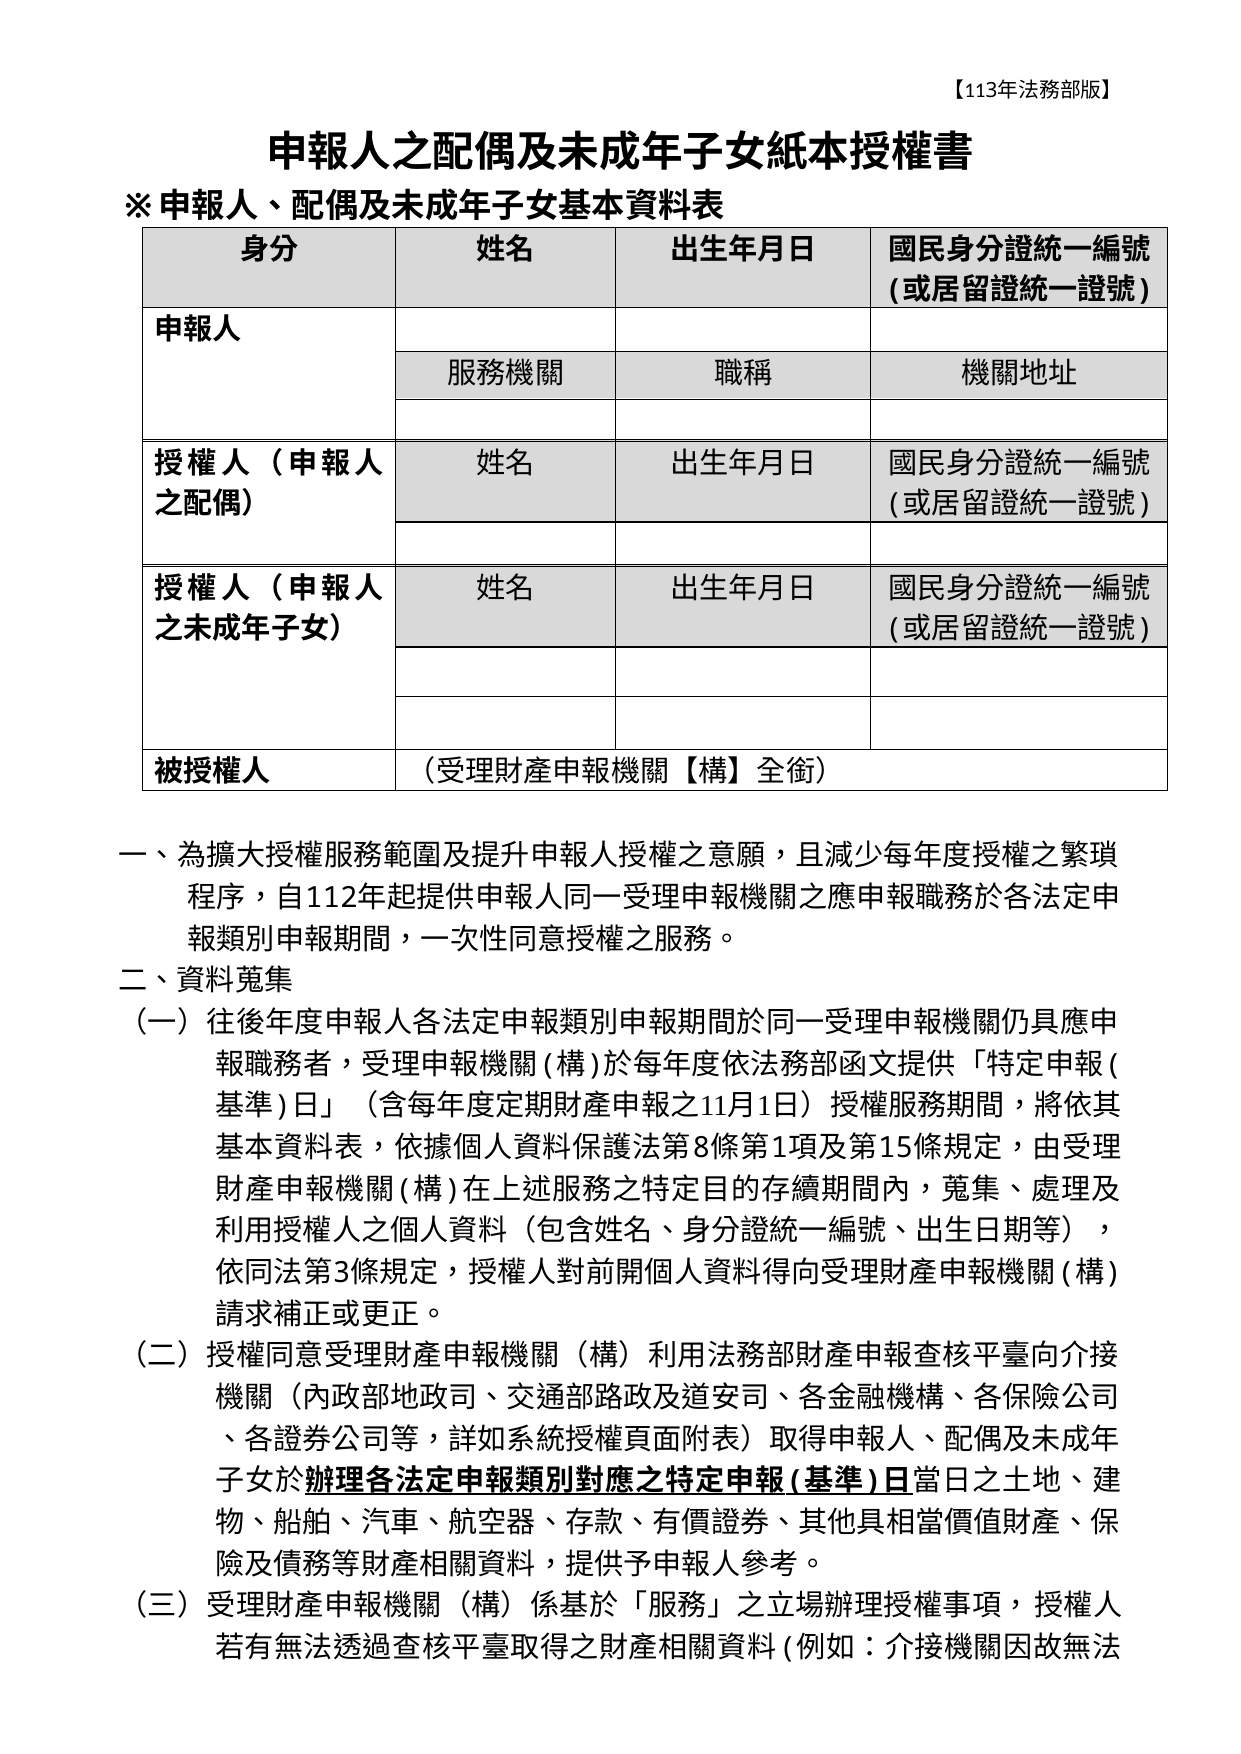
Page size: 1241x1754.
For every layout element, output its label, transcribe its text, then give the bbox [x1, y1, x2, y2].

text （三）受理財產申報機關（構）係基於「服務」之立場辦理授權事項，授權人若有無法透過查核平臺取得之財產相關資料(例如：介接機關因故無法 [118, 1582, 1122, 1666]
table_cell [396, 400, 615, 439]
table_header 身分 [143, 228, 395, 307]
table_cell 授權人（申報人之未成年子女） [143, 567, 395, 749]
table_cell [616, 400, 870, 439]
table_cell 職稱 [616, 352, 870, 398]
text 二、資料蒐集 [118, 957, 1122, 999]
table_cell [616, 697, 870, 749]
table_cell [616, 308, 870, 351]
table_cell 姓名 [396, 567, 615, 646]
table_cell 國民身分證統一編號 (或居留證統一證號) [871, 442, 1167, 521]
table_cell [396, 523, 615, 564]
text （一）往後年度申報人各法定申報類別申報期間於同一受理申報機關仍具應申報職務者，受理申報機關(構)於每年度依法務部函文提供「特定申報(基準)日」（含每年度定期財產申報之11月1日）授權服務期間，將依其基本資料表，依據個人資料保護法第8條第1項及第15條規定，由受理財產申報機關(構)在上述服務之特定目的存續期間內，蒐集、處理及利用授權人之個人資料（包含姓名、身分證統一編號、出生日期等），依同法第3條規定，授權人對前開個人資料得向受理財產申報機關(構)請求補正或更正。 [118, 999, 1122, 1332]
table_cell 服務機關 [396, 352, 615, 398]
table_cell [871, 648, 1167, 696]
table_cell 姓名 [396, 442, 615, 521]
table_cell [871, 697, 1167, 749]
text 申報人之配偶及未成年子女紙本授權書 [118, 118, 1122, 178]
table_cell 授權人（申報人之配偶） [143, 442, 395, 564]
table_cell 出生年月日 [616, 442, 870, 521]
table_cell [871, 400, 1167, 439]
table_cell [396, 697, 615, 749]
table_cell 機關地址 [871, 352, 1167, 398]
table_cell 申報人 [143, 308, 395, 439]
table_cell [871, 523, 1167, 564]
table_cell [396, 308, 615, 351]
table_header 出生年月日 [616, 228, 870, 307]
table_cell 國民身分證統一編號 (或居留證統一證號) [871, 567, 1167, 646]
table_header 姓名 [396, 228, 615, 307]
text 一、為擴大授權服務範圍及提升申報人授權之意願，且減少每年度授權之繁瑣程序，自112年起提供申報人同一受理申報機關之應申報職務於各法定申報類別申報期間，一次性同意授權之服務。 [118, 832, 1122, 957]
text ※申報人、配偶及未成年子女基本資料表 [118, 178, 1122, 227]
table_cell [616, 523, 870, 564]
table_cell [616, 648, 870, 696]
table_cell [396, 648, 615, 696]
table_cell （受理財產申報機關【構】全銜） [396, 750, 1167, 790]
table_cell 被授權人 [143, 750, 395, 790]
table_cell 出生年月日 [616, 567, 870, 646]
text （二）授權同意受理財產申報機關（構）利用法務部財產申報查核平臺向介接機關（內政部地政司、交通部路政及道安司、各金融機構、各保險公司、各證券公司等，詳如系統授權頁面附表）取得申報人、配偶及未成年子女於辦理各法定申報類別對應之特定申報(基準)日當日之土地、建物、船舶、汽車、航空器、存款、有價證券、其他具相當價值財產、保險及債務等財產相關資料，提供予申報人參考。 [118, 1332, 1122, 1582]
table_cell [871, 308, 1167, 351]
table_header 國民身分證統一編號 (或居留證統一證號) [871, 228, 1167, 307]
